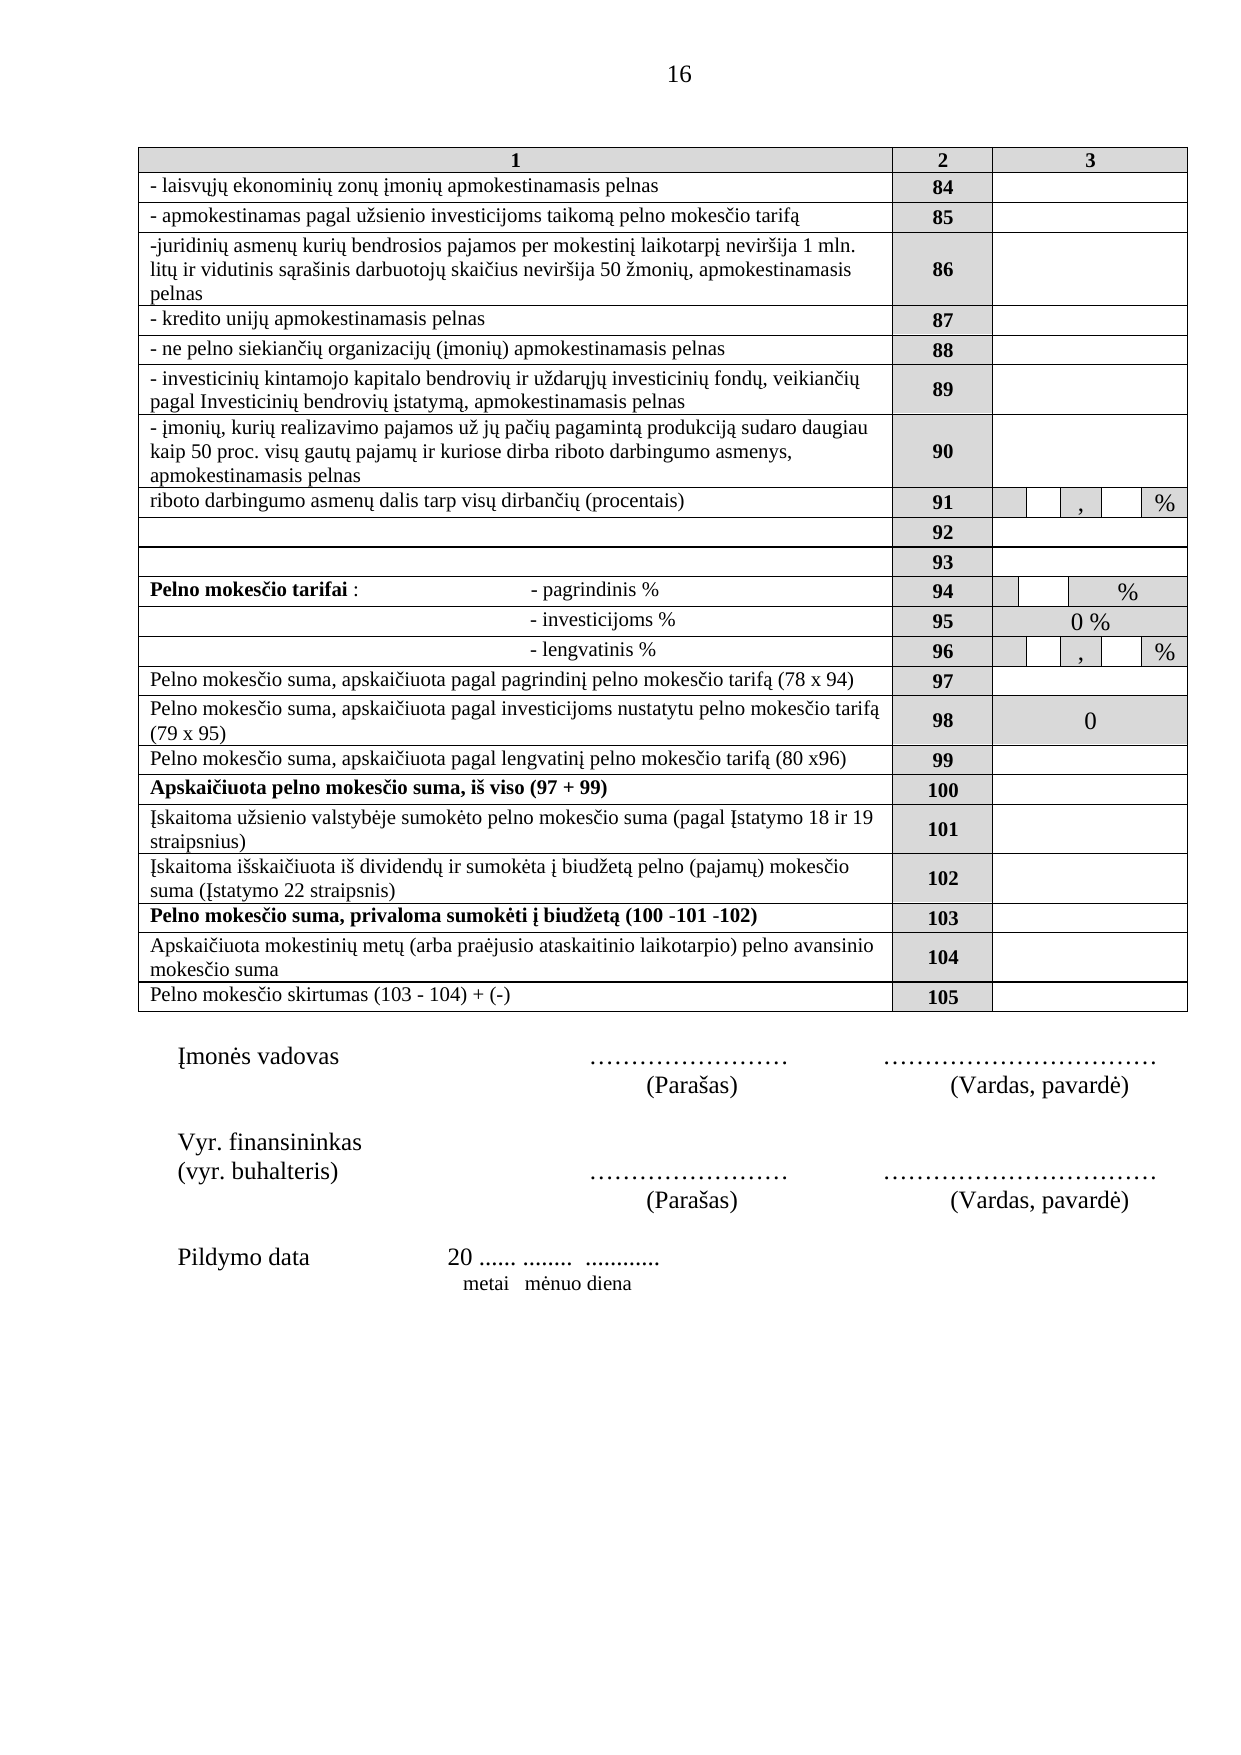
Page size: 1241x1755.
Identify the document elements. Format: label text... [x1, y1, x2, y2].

table_cell 94 [893, 577, 992, 606]
table_cell [993, 746, 1187, 774]
table_cell riboto darbingumo asmenų dalis tarp visų dirbančių (procentais) [139, 488, 892, 517]
table_cell [1027, 488, 1060, 517]
text Vyr. finansininkas [177, 1127, 1181, 1156]
table_cell 93 [893, 548, 992, 576]
table_cell 90 [893, 415, 992, 487]
table_cell 87 [893, 306, 992, 334]
table_cell 97 [893, 667, 992, 695]
table_cell - laisvųjų ekonominių zonų įmonių apmokestinamasis pelnas [139, 173, 892, 202]
table_header 2 [893, 148, 992, 172]
table_cell [993, 306, 1187, 334]
table_cell [993, 983, 1187, 1011]
table_cell Apskaičiuota pelno mokesčio suma, iš viso (97 + 99) [139, 775, 892, 804]
table_cell 95 [893, 607, 992, 636]
table_cell [993, 667, 1187, 695]
table_cell [993, 203, 1187, 232]
table_cell [139, 518, 892, 546]
table_cell [993, 336, 1187, 364]
table_cell 101 [893, 805, 992, 853]
table_cell [1102, 488, 1141, 517]
table_cell [993, 904, 1187, 932]
table_cell - apmokestinamas pagal užsienio investicijoms taikomą pelno mokesčio tarifą [139, 203, 892, 232]
table_cell [1102, 637, 1141, 666]
table_cell - investicijoms % [139, 607, 892, 636]
table_cell 99 [893, 746, 992, 774]
table_cell % [1142, 488, 1187, 517]
table_cell [993, 805, 1187, 853]
table_cell Pelno mokesčio suma, apskaičiuota pagal lengvatinį pelno mokesčio tarifą (80 x96) [139, 746, 892, 774]
table_cell [993, 488, 1026, 517]
table_cell [993, 577, 1018, 606]
table_header 1 [139, 148, 892, 172]
table_header 3 [993, 148, 1187, 172]
text (vyr. buhalteris) …………………… …………………………… [177, 1156, 1181, 1185]
table_cell [1019, 577, 1068, 606]
table_cell , [1061, 637, 1101, 666]
table_cell Pelno mokesčio tarifai : - pagrindinis % [139, 577, 892, 606]
table_cell % [1142, 637, 1187, 666]
text (Parašas) (Vardas, pavardė) [177, 1185, 1181, 1213]
table_cell - ne pelno siekiančių organizacijų (įmonių) apmokestinamasis pelnas [139, 336, 892, 364]
table_cell [993, 518, 1187, 546]
table_cell 88 [893, 336, 992, 364]
table_cell [993, 637, 1026, 666]
table_cell 100 [893, 775, 992, 804]
table_cell 0 % [993, 607, 1187, 636]
text Įmonės vadovas …………………… …………………………… [177, 1041, 1181, 1070]
table_cell Pelno mokesčio suma, apskaičiuota pagal pagrindinį pelno mokesčio tarifą (78 x 94) [139, 667, 892, 695]
table_cell - kredito unijų apmokestinamasis pelnas [139, 306, 892, 334]
table_cell 92 [893, 518, 992, 546]
table_cell % [1069, 577, 1187, 606]
table_cell [993, 173, 1187, 202]
table_cell [993, 233, 1187, 305]
table_cell 89 [893, 365, 992, 413]
table_cell Pelno mokesčio suma, privaloma sumokėti į biudžetą (100 -101 -102) [139, 904, 892, 932]
table_cell [993, 775, 1187, 804]
table_cell [993, 854, 1187, 902]
text Pildymo data 20 ...... ........ ............ [177, 1242, 1181, 1271]
table_cell 91 [893, 488, 992, 517]
table_cell 98 [893, 696, 992, 744]
table_cell 105 [893, 983, 992, 1011]
table_cell 86 [893, 233, 992, 305]
table_cell 102 [893, 854, 992, 902]
table_cell 96 [893, 637, 992, 666]
table_cell 84 [893, 173, 992, 202]
table_cell 103 [893, 904, 992, 932]
table_cell [993, 548, 1187, 576]
table_cell 104 [893, 933, 992, 981]
table_cell , [1061, 488, 1101, 517]
text (Parašas) (Vardas, pavardė) [177, 1070, 1181, 1098]
table_cell [139, 548, 892, 576]
table_cell 85 [893, 203, 992, 232]
table_cell [993, 933, 1187, 981]
table_cell - lengvatinis % [139, 637, 892, 666]
table_cell [1027, 637, 1060, 666]
text metai mėnuo diena [312, 1271, 1181, 1295]
table_cell [993, 415, 1187, 487]
table_cell [993, 365, 1187, 413]
table_cell Pelno mokesčio skirtumas (103 - 104) + (-) [139, 983, 892, 1011]
table_cell 0 [993, 696, 1187, 744]
